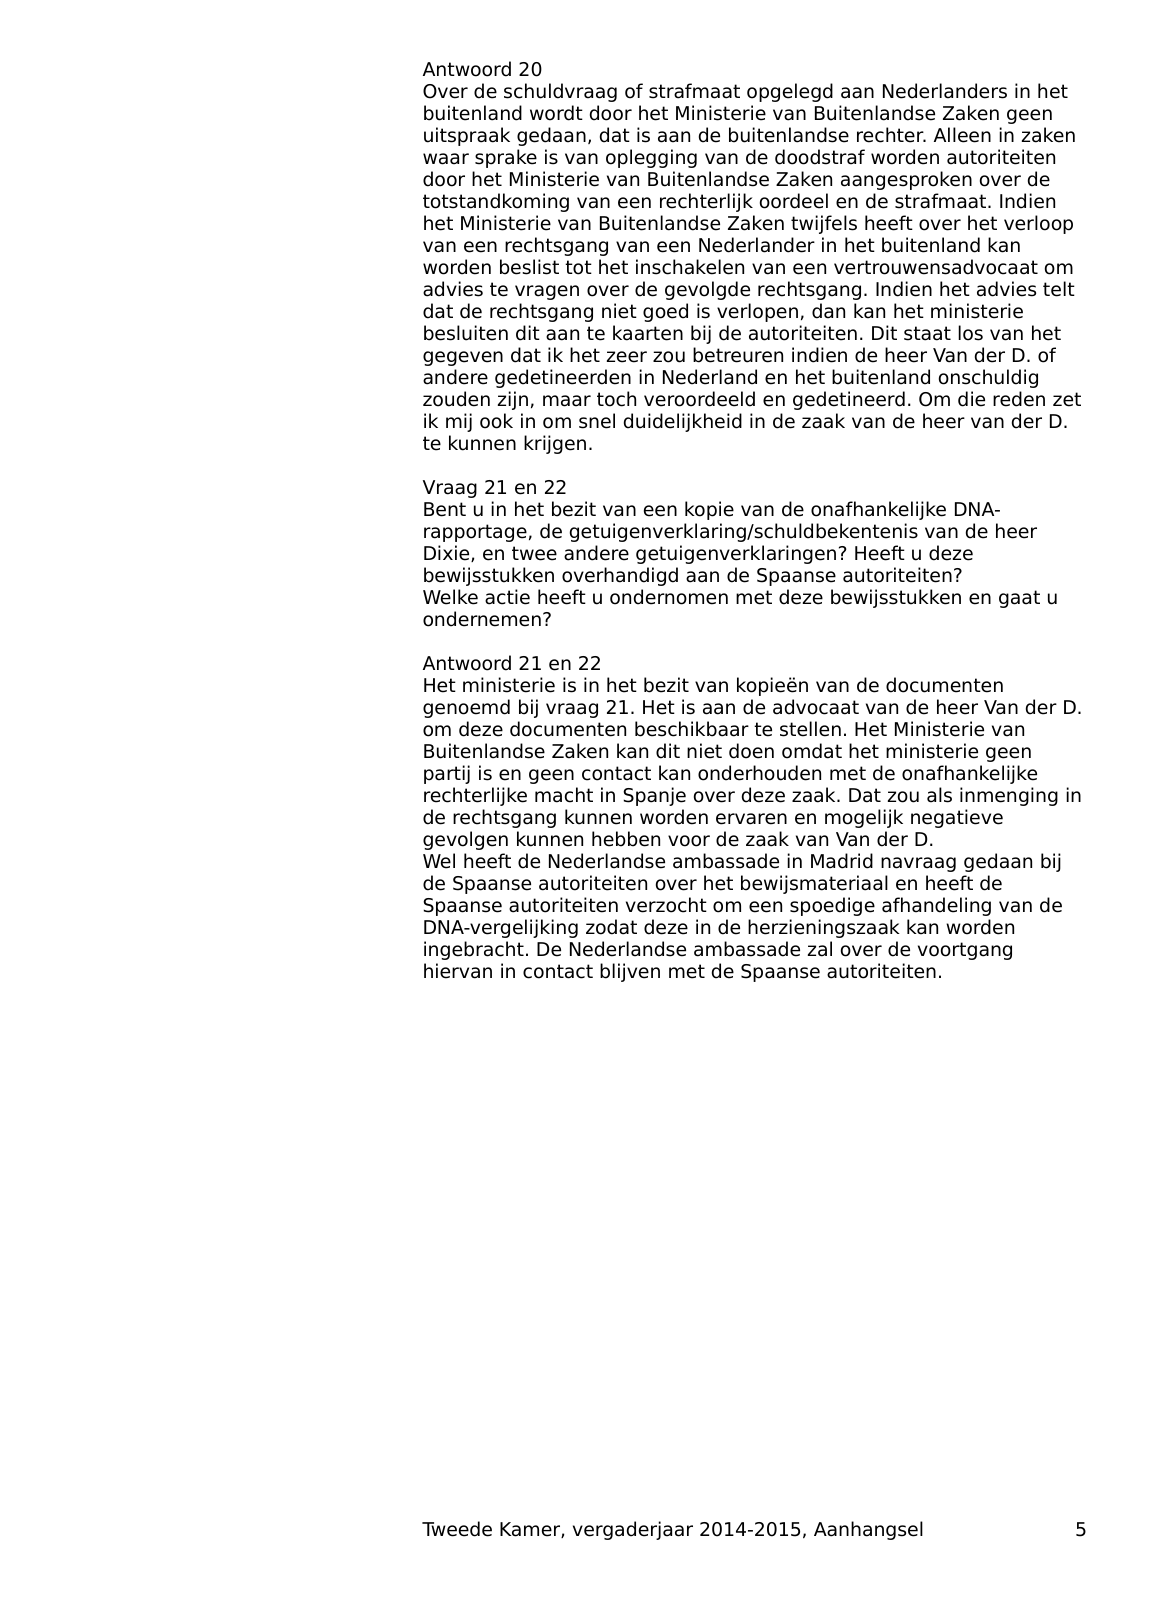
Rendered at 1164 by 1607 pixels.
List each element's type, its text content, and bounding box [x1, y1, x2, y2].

text Bent u in het bezit van een kopie van de onafhankelijke DNA-rapportage, de getuigenverklaring/schuldbekentenis van de heer Dixie, en twee andere getuigenverklaringen? Heeft u deze bewijsstukken overhandigd aan de Spaanse autoriteiten? [422, 499, 1087, 587]
text Over de schuldvraag of strafmaat opgelegd aan Nederlanders in het buitenland wordt door het Ministerie van Buitenlandse Zaken geen uitspraak gedaan, dat is aan de buitenlandse rechter. Alleen in zaken waar sprake is van oplegging van de doodstraf worden autoriteiten door het Ministerie van Buitenlandse Zaken aangesproken over de totstandkoming van een rechterlijk oordeel en de strafmaat. Indien het Ministerie van Buitenlandse Zaken twijfels heeft over het verloop van een rechtsgang van een Nederlander in het buitenland kan worden beslist tot het inschakelen van een vertrouwensadvocaat om advies te vragen over de gevolgde rechtsgang. Indien het advies telt dat de rechtsgang niet goed is verlopen, dan kan het ministerie besluiten dit aan te kaarten bij de autoriteiten. Dit staat los van het gegeven dat ik het zeer zou betreuren indien de heer Van der D. of andere gedetineerden in Nederland en het buitenland onschuldig zouden zijn, maar toch veroordeeld en gedetineerd. Om die reden zet ik mij ook in om snel duidelijkheid in de zaak van de heer van der D. te kunnen krijgen. [422, 81, 1087, 455]
text Antwoord 20 [422, 59, 1087, 81]
text Wel heeft de Nederlandse ambassade in Madrid navraag gedaan bij de Spaanse autoriteiten over het bewijsmateriaal en heeft de Spaanse autoriteiten verzocht om een spoedige afhandeling van de DNA-vergelijking zodat deze in de herzieningszaak kan worden ingebracht. De Nederlandse ambassade zal over de voortgang hiervan in contact blijven met de Spaanse autoriteiten. [422, 851, 1087, 983]
text Antwoord 21 en 22 [422, 653, 1087, 675]
text Vraag 21 en 22 [422, 477, 1087, 499]
text Het ministerie is in het bezit van kopieën van de documenten genoemd bij vraag 21. Het is aan de advocaat van de heer Van der D. om deze documenten beschikbaar te stellen. Het Ministerie van Buitenlandse Zaken kan dit niet doen omdat het ministerie geen partij is en geen contact kan onderhouden met de onafhankelijke rechterlijke macht in Spanje over deze zaak. Dat zou als inmenging in de rechtsgang kunnen worden ervaren en mogelijk negatieve gevolgen kunnen hebben voor de zaak van Van der D. [422, 675, 1087, 851]
text Welke actie heeft u ondernomen met deze bewijsstukken en gaat u ondernemen? [422, 587, 1087, 631]
